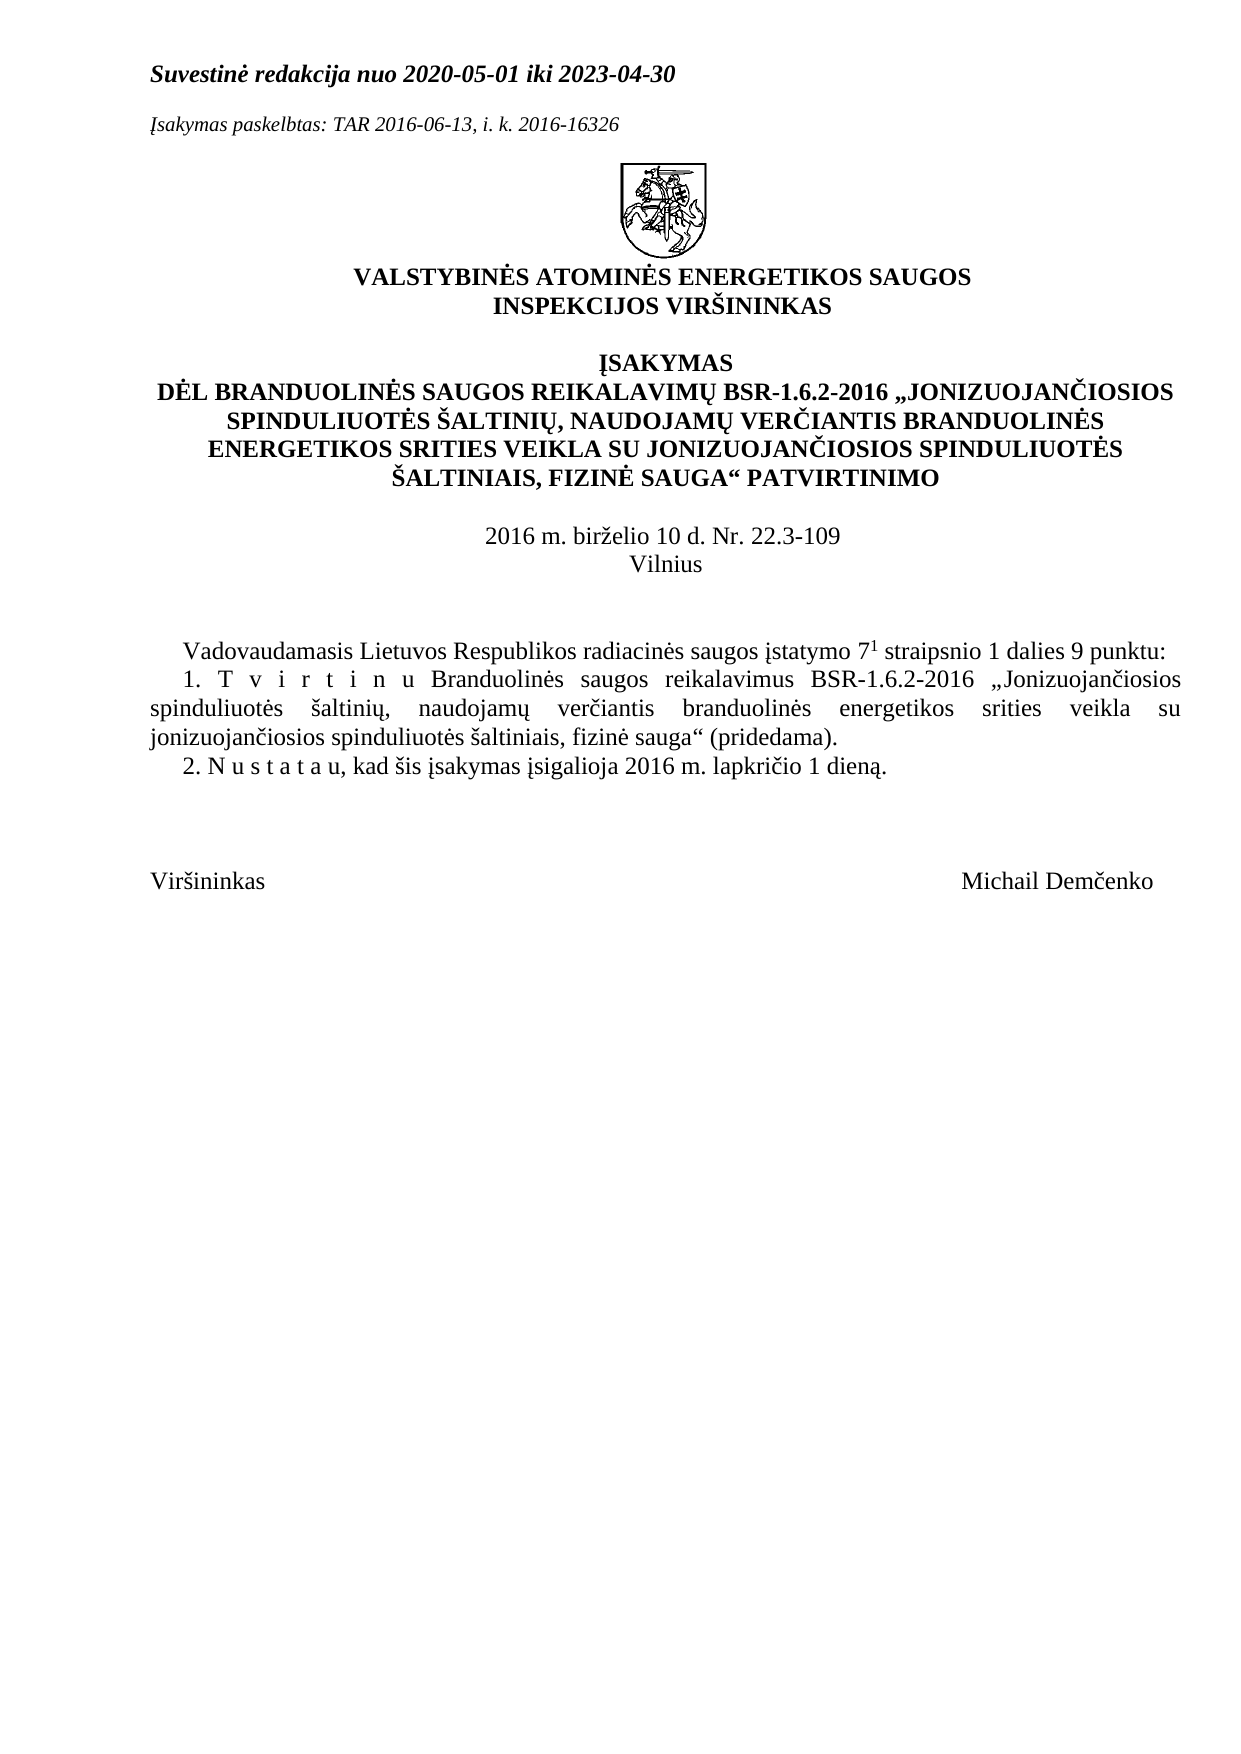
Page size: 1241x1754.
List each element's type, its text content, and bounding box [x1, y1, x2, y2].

text Įsakymas paskelbtas: TAR 2016-06-13, i. k. 2016-16326 [150, 112, 1181, 136]
text Viršininkas Michail Demčenko [150, 866, 1181, 894]
text 2. Nustatau, kad šis įsakymas įsigalioja 2016 m. lapkričio 1 dieną. [150, 751, 1181, 779]
text 1. T v i r t i n u Branduolinės saugos reikalavimus BSR-1.6.2-2016 „Jonizuojančiosios spinduliuotės šaltinių, naudojamų verčiantis branduolinės energetikos srities veikla su jonizuojančiosios spinduliuotės šaltiniais, fizinė sauga“ (pridedama). [150, 664, 1181, 751]
text Vilnius [150, 549, 1181, 578]
text ĮSAKYMAS [150, 348, 1181, 377]
text Vadovaudamasis Lietuvos Respublikos radiacinės saugos įstatymo 71 straipsnio 1 dalies 9 punktu: [150, 636, 1181, 664]
text INSPEKCIJOS VIRŠININKAS [150, 291, 1181, 319]
text DĖL BRANDUOLINĖS SAUGOS REIkaLAVIMŲ BSR-1.6.2-2016 „jonizuojančiosios spinduliuotės šaltinių, naudojamų verčiantis branduolinės energetikos srities veikla su jonizuojančiosios spinduliuotės šaltiniais, fizinė sauga“ patvirtinimo [150, 377, 1181, 492]
text VALSTYBINĖS ATOMINĖS ENERGETIKOS SAUGOS [150, 262, 1181, 291]
text Suvestinė redakcija nuo 2020-05-01 iki 2023-04-30 [150, 59, 1181, 88]
text 2016 m. birželio 10 d. Nr. 22.3-109 [150, 521, 1181, 549]
